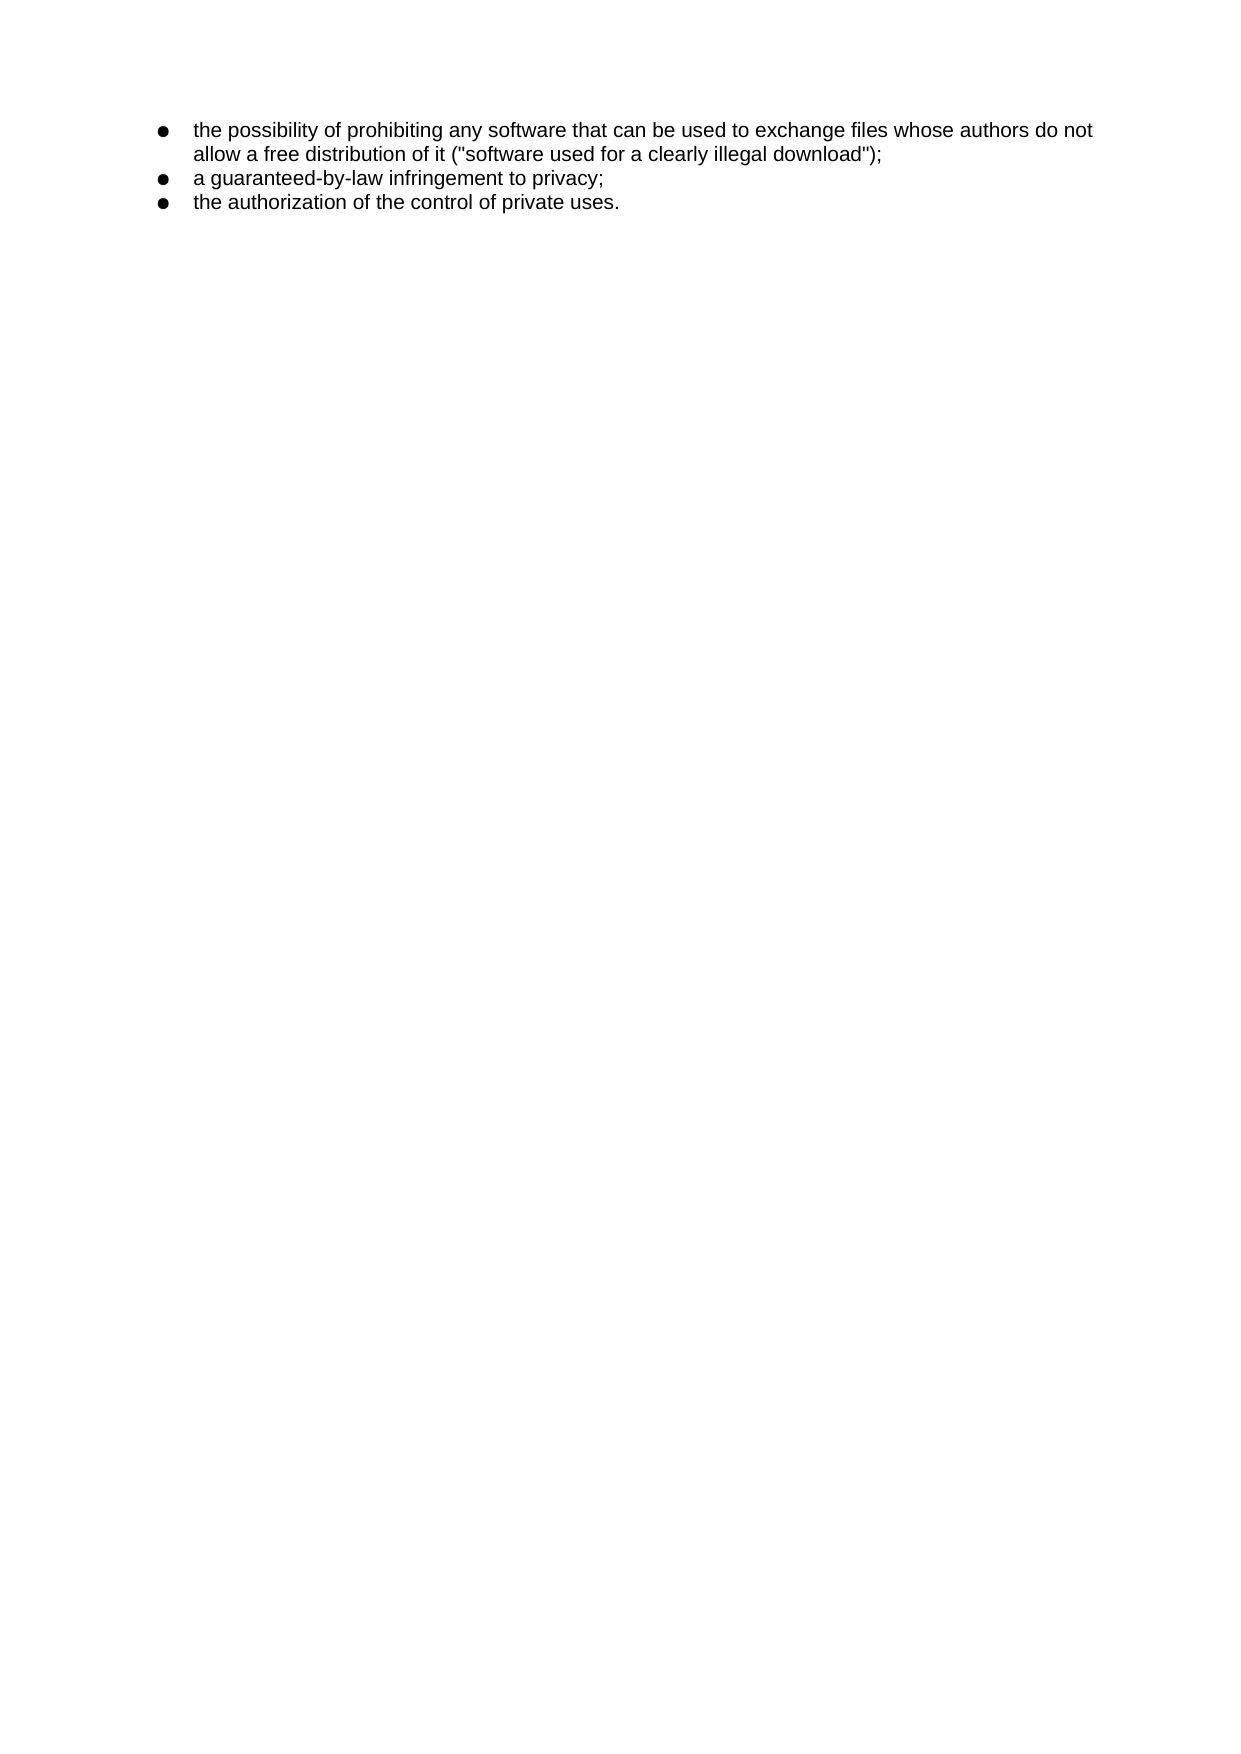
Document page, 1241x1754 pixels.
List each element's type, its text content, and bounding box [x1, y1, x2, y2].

list the possibility of prohibiting any software that can be used to exchange files whose authors do not allow a free distribution of it ("software used for a clearly illegal download"); [156, 118, 1122, 166]
list the authorization of the control of private uses. [156, 190, 1122, 214]
list a guaranteed-by-law infringement to privacy; [156, 166, 1122, 190]
